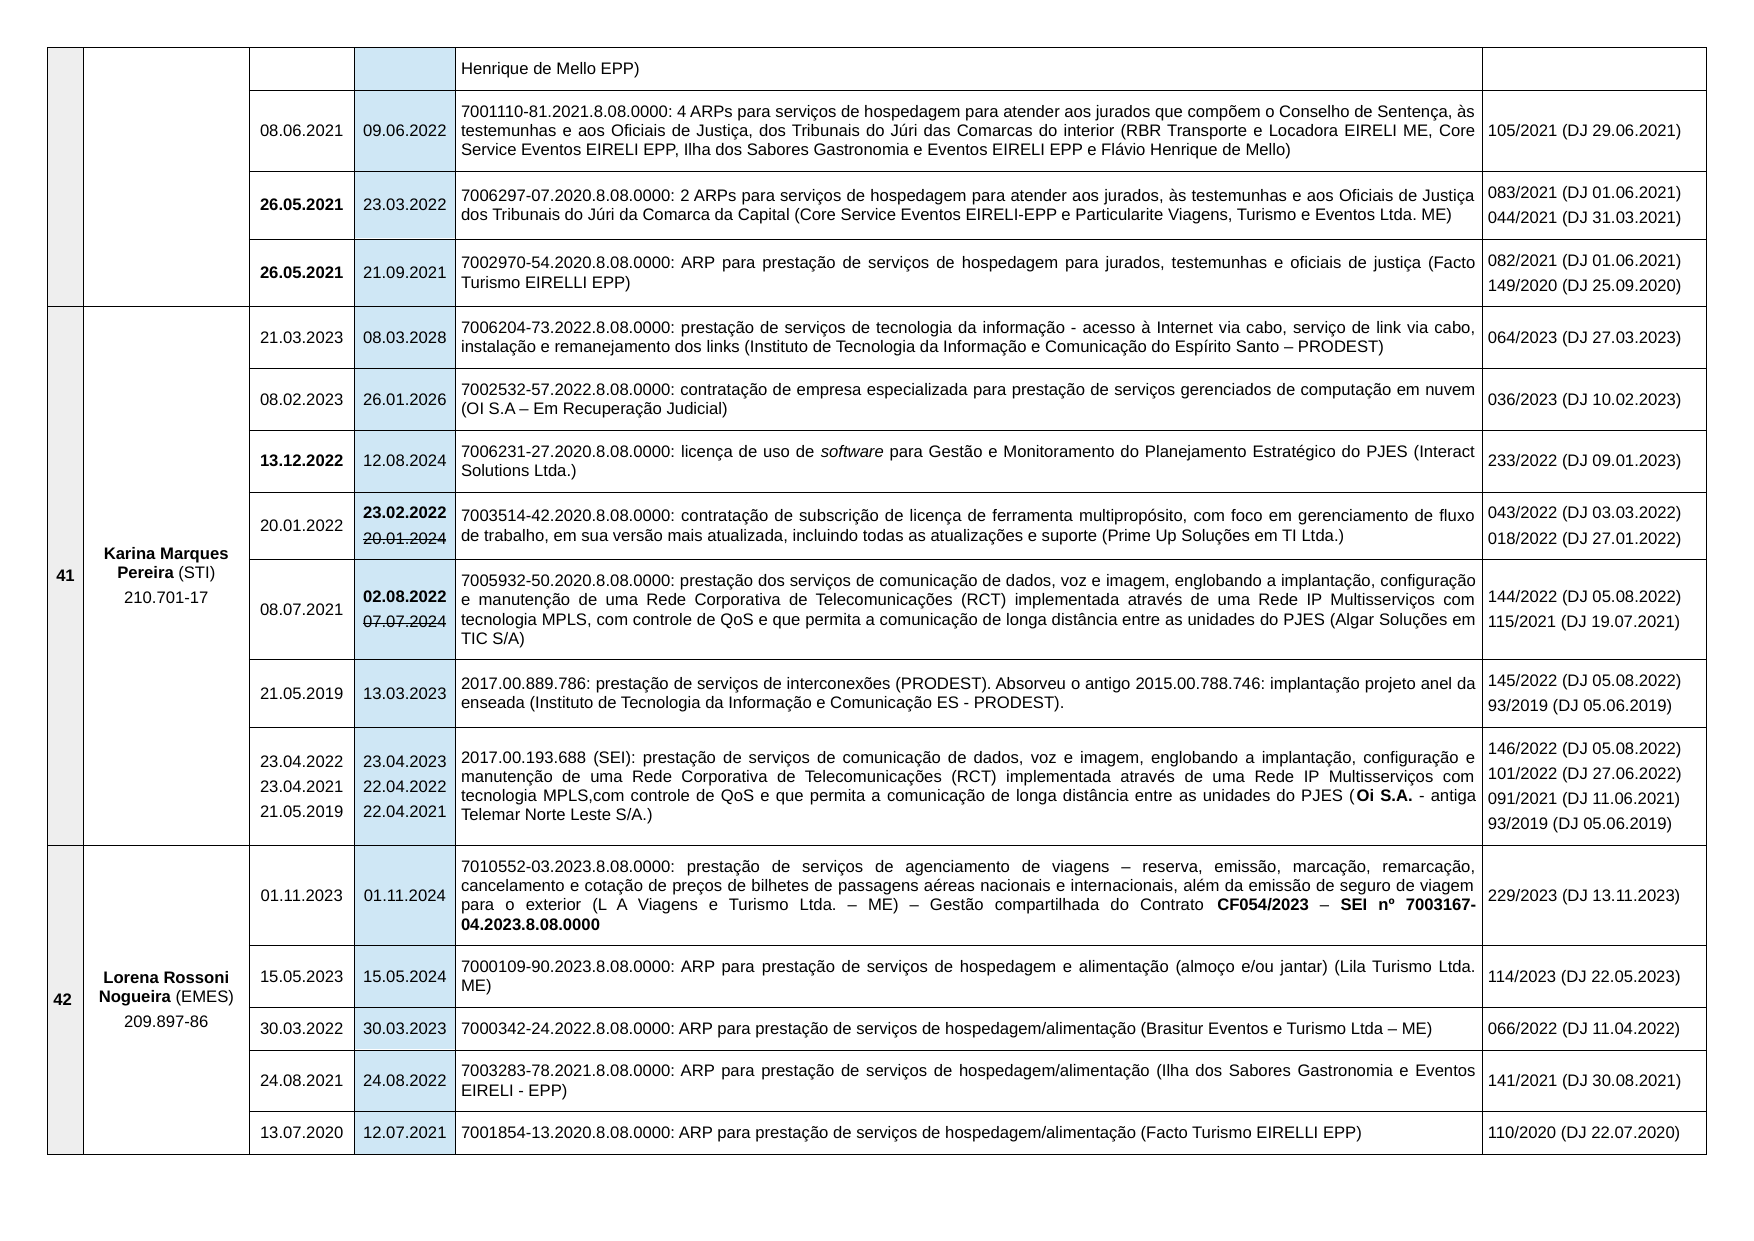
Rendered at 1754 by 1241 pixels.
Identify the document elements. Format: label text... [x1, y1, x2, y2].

table_cell 233/2022 (DJ 09.01.2023) [1483, 431, 1706, 492]
table_cell 13.03.2023 [355, 660, 455, 727]
table_cell 23.03.2022 [355, 172, 455, 238]
table_cell 13.12.2022 [250, 431, 354, 492]
table_cell 036/2023 (DJ 10.02.2023) [1483, 369, 1706, 430]
table_cell 42 [48, 846, 83, 1154]
table_cell 2017.00.193.688 (SEI): prestação de serviços de comunicação de dados, voz e imagem, englobando a implantação, configuração e manutenção de uma Rede Corporativa de Telecomunicações (RCT) implementada através de uma Rede IP Multisserviços com tecnologia MPLS,com controle de QoS e que permita a comunicação de longa distância entre as unidades do PJES (Oi S.A. - antiga Telemar Norte Leste S/A.) [456, 728, 1482, 845]
table_cell 26.05.2021 [250, 240, 354, 306]
table_cell [250, 48, 354, 90]
table_cell 08.07.2021 [250, 560, 354, 659]
table_cell 12.07.2021 [355, 1112, 455, 1154]
table_cell 23.04.2023 22.04.2022 22.04.2021 [355, 728, 455, 845]
table_cell 08.06.2021 [250, 91, 354, 171]
table_cell 7000342-24.2022.8.08.0000: ARP para prestação de serviços de hospedagem/alimentação (Brasitur Eventos e Turismo Ltda – ME) [456, 1008, 1482, 1049]
table_cell 15.05.2023 [250, 946, 354, 1007]
table_cell 01.11.2023 [250, 846, 354, 945]
table_cell 7003283-78.2021.8.08.0000: ARP para prestação de serviços de hospedagem/alimentação (Ilha dos Sabores Gastronomia e Eventos EIRELI - EPP) [456, 1051, 1482, 1111]
table_cell 26.05.2021 [250, 172, 354, 238]
table_cell 083/2021 (DJ 01.06.2021) 044/2021 (DJ 31.03.2021) [1483, 172, 1706, 238]
table_cell 24.08.2022 [355, 1051, 455, 1111]
table_cell 082/2021 (DJ 01.06.2021) 149/2020 (DJ 25.09.2020) [1483, 240, 1706, 306]
table_cell 13.07.2020 [250, 1112, 354, 1154]
table_cell 12.08.2024 [355, 431, 455, 492]
table_cell 09.06.2022 [355, 91, 455, 171]
table_cell 24.08.2021 [250, 1051, 354, 1111]
table_cell 141/2021 (DJ 30.08.2021) [1483, 1051, 1706, 1111]
table_cell 23.02.2022 20.01.2024 [355, 493, 455, 559]
table_cell 26.01.2026 [355, 369, 455, 430]
table_cell 21.03.2023 [250, 307, 354, 368]
table_cell Lorena Rossoni Nogueira (EMES) 209.897-86 [84, 846, 249, 1154]
table_cell Henrique de Mello EPP) [456, 48, 1482, 90]
table_cell 7005932-50.2020.8.08.0000: prestação dos serviços de comunicação de dados, voz e imagem, englobando a implantação, configuração e manutenção de uma Rede Corporativa de Telecomunicações (RCT) implementada através de uma Rede IP Multisserviços com tecnologia MPLS, com controle de QoS e que permita a comunicação de longa distância entre as unidades do PJES (Algar Soluções em TIC S/A) [456, 560, 1482, 659]
table_cell 7002532-57.2022.8.08.0000: contratação de empresa especializada para prestação de serviços gerenciados de computação em nuvem (OI S.A – Em Recuperação Judicial) [456, 369, 1482, 430]
table_cell 41 [48, 307, 83, 845]
table_cell 7003514-42.2020.8.08.0000: contratação de subscrição de licença de ferramenta multipropósito, com foco em gerenciamento de fluxo de trabalho, em sua versão mais atualizada, incluindo todas as atualizações e suporte (Prime Up Soluções em TI Ltda.) [456, 493, 1482, 559]
table_cell [1483, 48, 1706, 90]
table_cell 21.09.2021 [355, 240, 455, 306]
table_cell [355, 48, 455, 90]
table_cell 7010552-03.2023.8.08.0000: prestação de serviços de agenciamento de viagens – reserva, emissão, marcação, remarcação, cancelamento e cotação de preços de bilhetes de passagens aéreas nacionais e internacionais, além da emissão de seguro de viagem para o exterior (L A Viagens e Turismo Ltda. – ME) – Gestão compartilhada do Contrato CF054/2023 – SEI nº 7003167-04.2023.8.08.0000 [456, 846, 1482, 945]
table_cell 043/2022 (DJ 03.03.2022) 018/2022 (DJ 27.01.2022) [1483, 493, 1706, 559]
table_cell [48, 48, 83, 306]
table_cell 01.11.2024 [355, 846, 455, 945]
table_cell 23.04.2022 23.04.2021 21.05.2019 [250, 728, 354, 845]
table_cell 7006297-07.2020.8.08.0000: 2 ARPs para serviços de hospedagem para atender aos jurados, às testemunhas e aos Oficiais de Justiça dos Tribunais do Júri da Comarca da Capital (Core Service Eventos EIRELI-EPP e Particularite Viagens, Turismo e Eventos Ltda. ME) [456, 172, 1482, 238]
table_cell [84, 48, 249, 306]
table_cell 7002970-54.2020.8.08.0000: ARP para prestação de serviços de hospedagem para jurados, testemunhas e oficiais de justiça (Facto Turismo EIRELLI EPP) [456, 240, 1482, 306]
table_cell 7001854-13.2020.8.08.0000: ARP para prestação de serviços de hospedagem/alimentação (Facto Turismo EIRELLI EPP) [456, 1112, 1482, 1154]
table_cell 02.08.2022 07.07.2024 [355, 560, 455, 659]
table_cell 7006231-27.2020.8.08.0000: licença de uso de software para Gestão e Monitoramento do Planejamento Estratégico do PJES (Interact Solutions Ltda.) [456, 431, 1482, 492]
table_cell 21.05.2019 [250, 660, 354, 727]
table_cell 229/2023 (DJ 13.11.2023) [1483, 846, 1706, 945]
table_cell 08.03.2028 [355, 307, 455, 368]
table_cell 7006204-73.2022.8.08.0000: prestação de serviços de tecnologia da informação - acesso à Internet via cabo, serviço de link via cabo, instalação e remanejamento dos links (Instituto de Tecnologia da Informação e Comunicação do Espírito Santo – PRODEST) [456, 307, 1482, 368]
table_cell 105/2021 (DJ 29.06.2021) [1483, 91, 1706, 171]
table_cell 7001110-81.2021.8.08.0000: 4 ARPs para serviços de hospedagem para atender aos jurados que compõem o Conselho de Sentença, às testemunhas e aos Oficiais de Justiça, dos Tribunais do Júri das Comarcas do interior (RBR Transporte e Locadora EIRELI ME, Core Service Eventos EIRELI EPP, Ilha dos Sabores Gastronomia e Eventos EIRELI EPP e Flávio Henrique de Mello) [456, 91, 1482, 171]
table_cell 7000109-90.2023.8.08.0000: ARP para prestação de serviços de hospedagem e alimentação (almoço e/ou jantar) (Lila Turismo Ltda. ME) [456, 946, 1482, 1007]
table_cell 066/2022 (DJ 11.04.2022) [1483, 1008, 1706, 1049]
table_cell 110/2020 (DJ 22.07.2020) [1483, 1112, 1706, 1154]
table_cell 145/2022 (DJ 05.08.2022) 93/2019 (DJ 05.06.2019) [1483, 660, 1706, 727]
table_cell 146/2022 (DJ 05.08.2022) 101/2022 (DJ 27.06.2022) 091/2021 (DJ 11.06.2021) 93/2019 (DJ 05.06.2019) [1483, 728, 1706, 845]
table_cell 20.01.2022 [250, 493, 354, 559]
table_cell 144/2022 (DJ 05.08.2022) 115/2021 (DJ 19.07.2021) [1483, 560, 1706, 659]
table_cell 08.02.2023 [250, 369, 354, 430]
table_cell 2017.00.889.786: prestação de serviços de interconexões (PRODEST). Absorveu o antigo 2015.00.788.746: implantação projeto anel da enseada (Instituto de Tecnologia da Informação e Comunicação ES - PRODEST). [456, 660, 1482, 727]
table_cell 114/2023 (DJ 22.05.2023) [1483, 946, 1706, 1007]
table_cell 064/2023 (DJ 27.03.2023) [1483, 307, 1706, 368]
table_cell 15.05.2024 [355, 946, 455, 1007]
table_cell Karina Marques Pereira (STI) 210.701-17 [84, 307, 249, 845]
table_cell 30.03.2023 [355, 1008, 455, 1049]
table_cell 30.03.2022 [250, 1008, 354, 1049]
